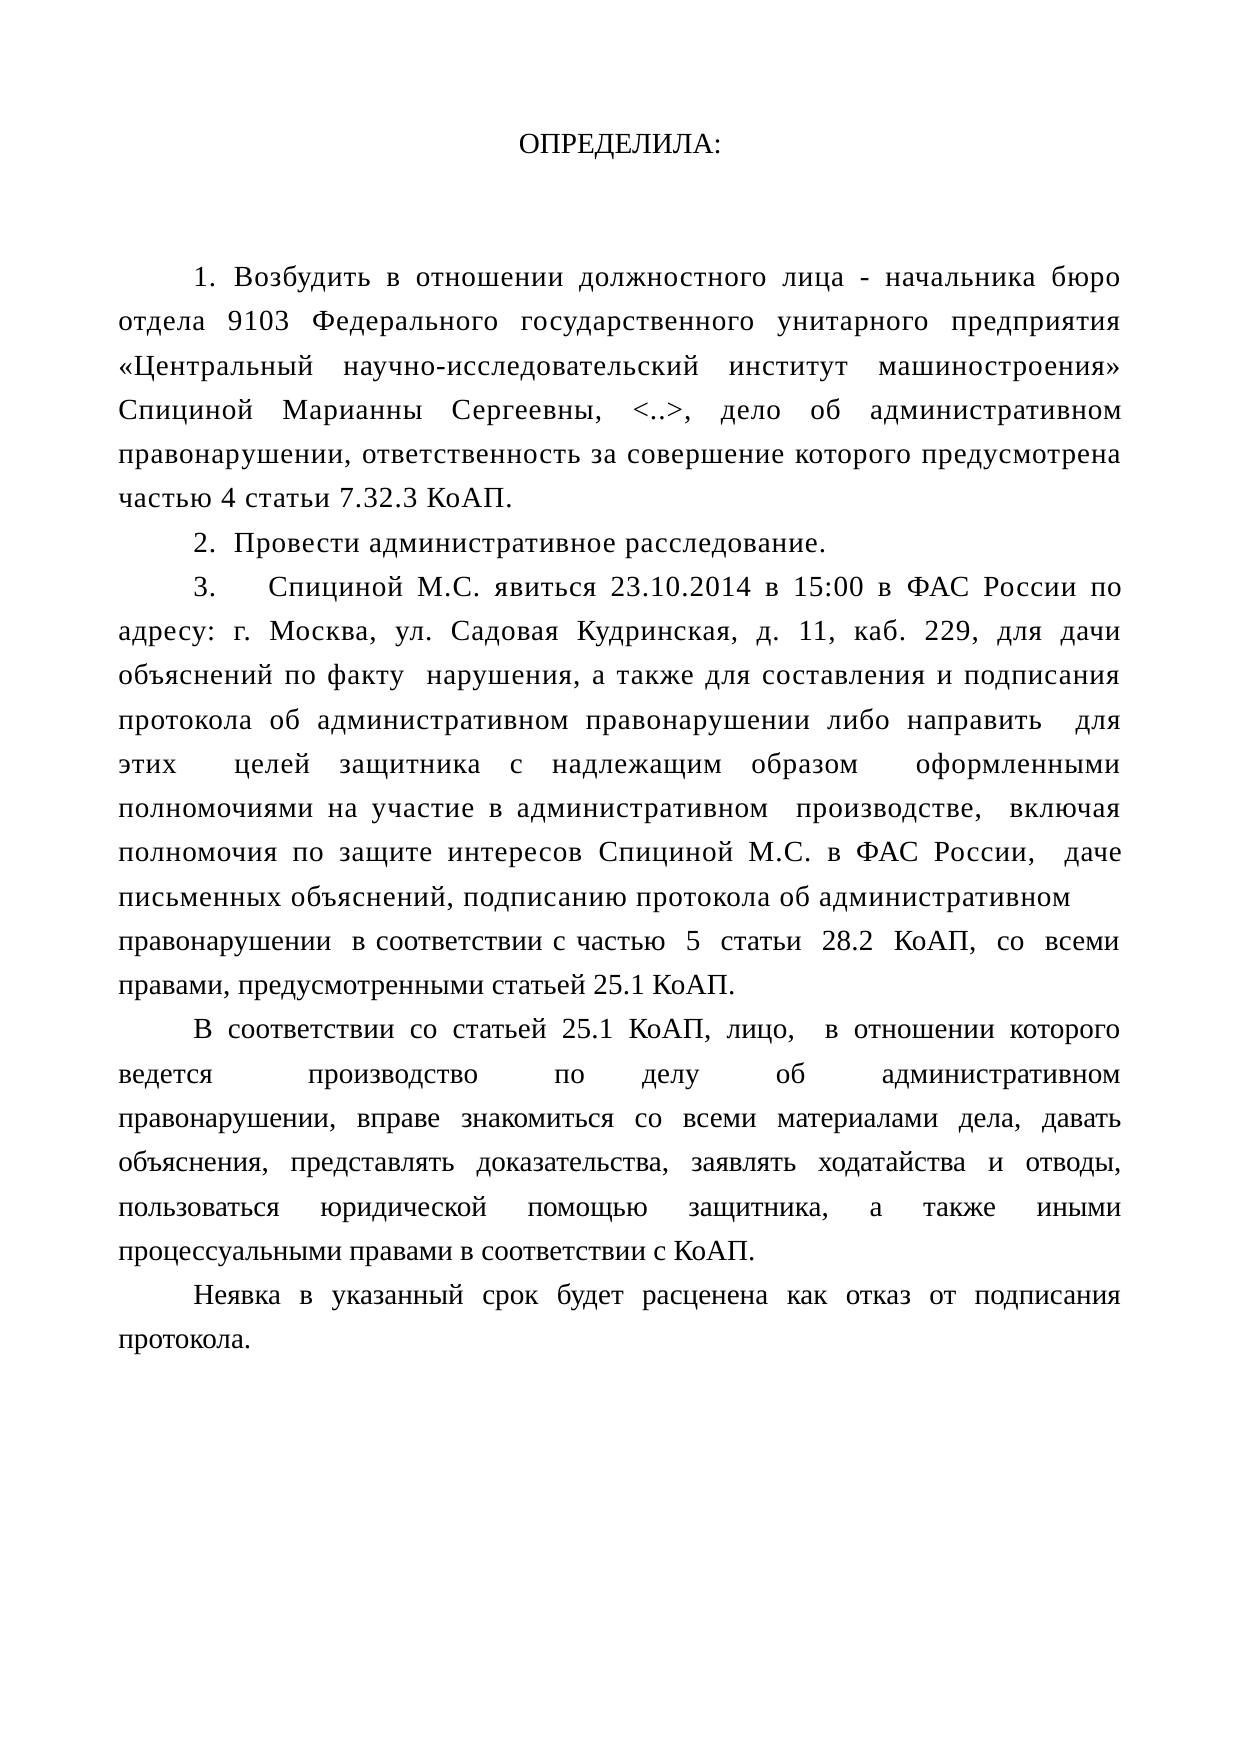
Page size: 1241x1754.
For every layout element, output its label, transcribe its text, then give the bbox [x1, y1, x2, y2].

list правонарушении в соответствии с частью 5 статьи 28.2 КоАП, со всеми правами, предусмотренными статьей 25.1 КоАП. [118, 915, 1122, 1003]
list Спициной М.С. явиться 23.10.2014 в 15:00 в ФАС России по адресу: г. Москва, ул. Садовая Кудринская, д. 11, каб. 229, для дачи объяснений по факту нарушения, а также для составления и подписания протокола об административном правонарушении либо направить для этих целей защитника с надлежащим образом оформленными полномочиями на участие в административном производстве, включая полномочия по защите интересов Спициной М.С. в ФАС России, даче письменных объяснений, подписанию протокола об административном [118, 561, 1122, 915]
text Неявка в указанный срок будет расценена как отказ от подписания протокола. [118, 1269, 1122, 1358]
text 1. Возбудить в отношении должностного лица - начальника бюро отдела 9103 Федерального государственного унитарного предприятия «Центральный научно-исследовательский институт машиностроения» Спициной Марианны Сергеевны, <..>, дело об административном правонарушении, ответственность за совершение которого предусмотрена частью 4 статьи 7.32.3 КоАП. [118, 251, 1122, 517]
text ОПРЕДЕЛИЛА: [118, 118, 1122, 162]
text 2. Провести административное расследование. [118, 517, 1122, 561]
text В соответствии со статьей 25.1 КоАП, лицо, в отношении которого ведется производство по делу об административном правонарушении, вправе знакомиться со всеми материалами дела, давать объяснения, представлять доказательства, заявлять ходатайства и отводы, пользоваться юридической помощью защитника, а также иными процессуальными правами в соответствии с КоАП. [118, 1003, 1122, 1269]
